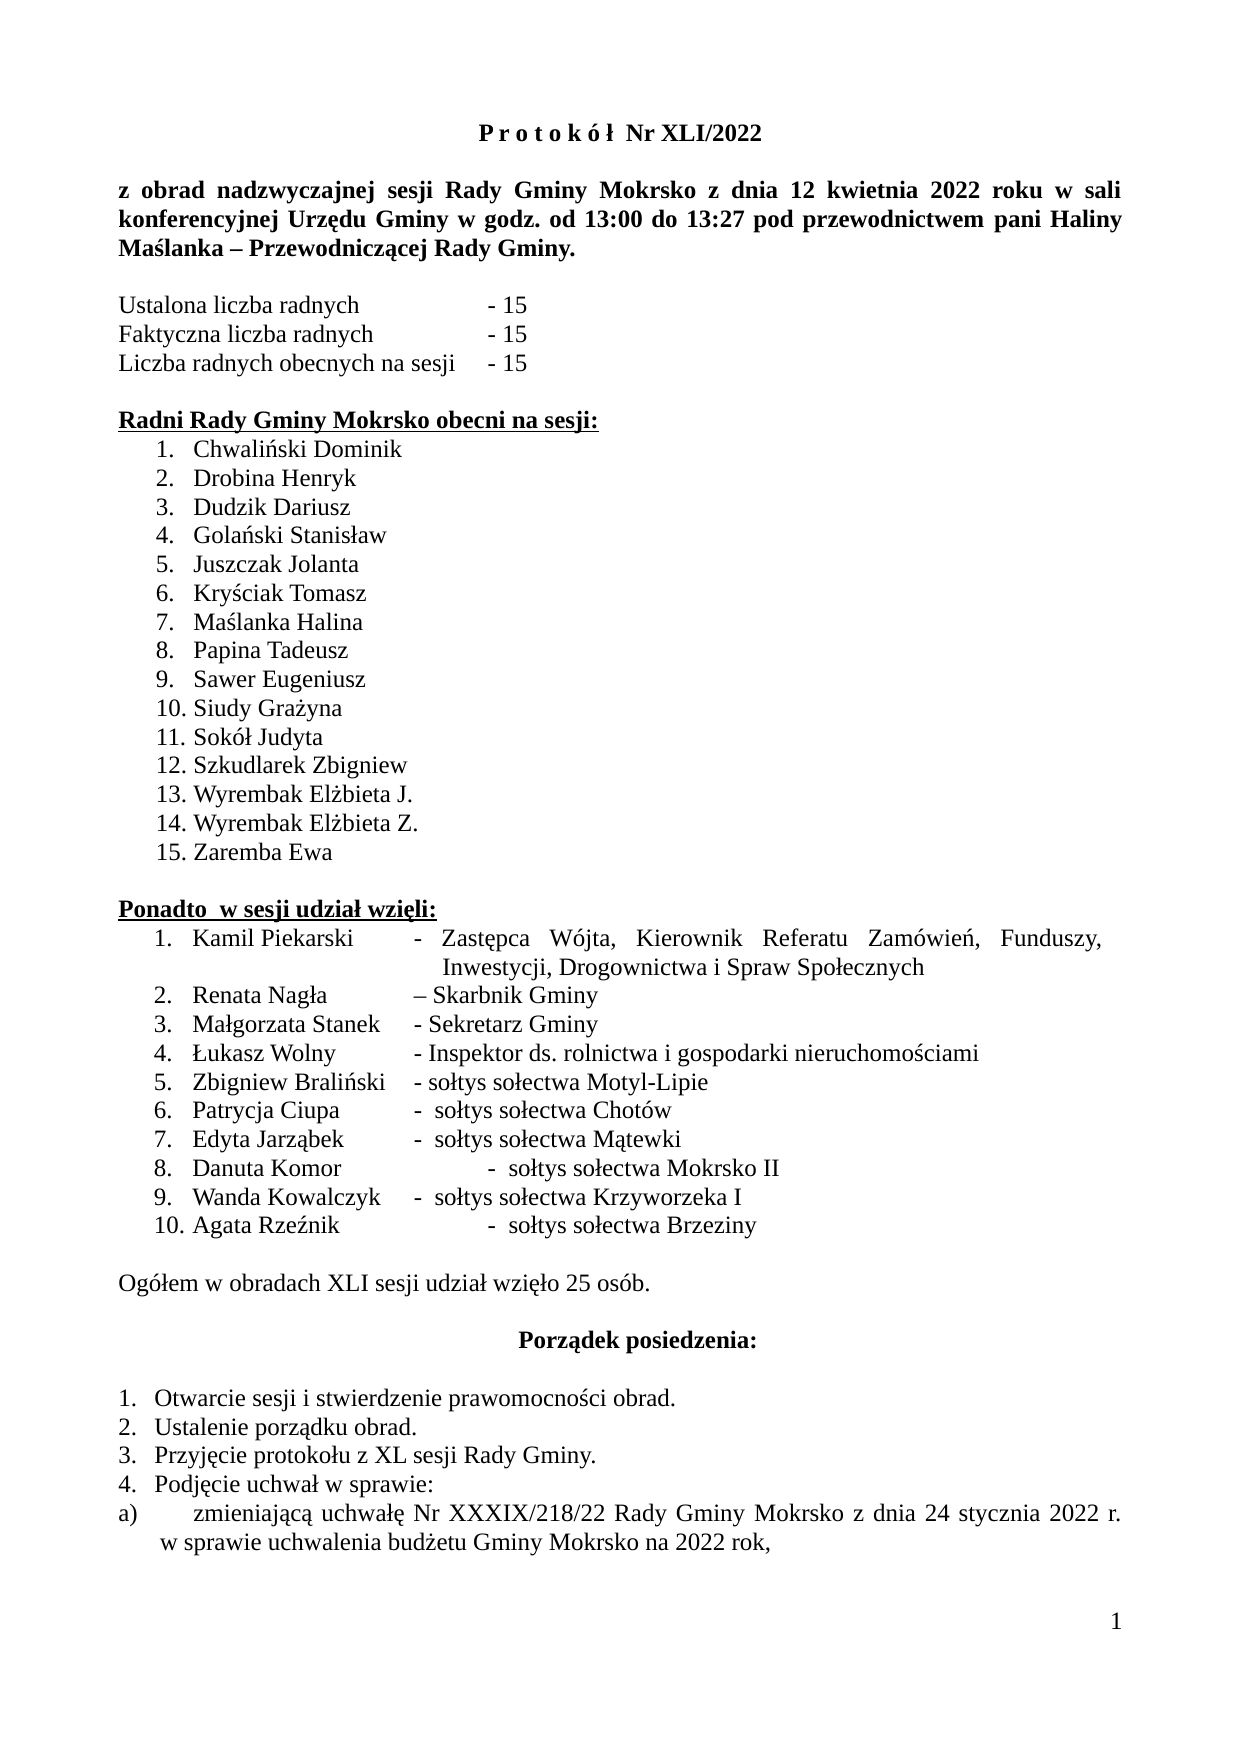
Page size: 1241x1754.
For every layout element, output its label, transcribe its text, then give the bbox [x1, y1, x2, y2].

list Zbigniew Braliński - sołtys sołectwa Motyl-Lipie [118, 1067, 1122, 1096]
list Ustalenie porządku obrad. [118, 1412, 1122, 1441]
list Otwarcie sesji i stwierdzenie prawomocności obrad. [118, 1383, 1122, 1412]
list Siudy Grażyna [156, 693, 1122, 722]
list Szkudlarek Zbigniew [156, 751, 1122, 779]
list Renata Nagła – Skarbnik Gminy [118, 981, 1122, 1009]
list Podjęcie uchwał w sprawie: [118, 1469, 1122, 1498]
text Radni Rady Gminy Mokrsko obecni na sesji: [118, 406, 1122, 434]
list Danuta Komor - sołtys sołectwa Mokrsko II [118, 1153, 1122, 1182]
text P r o t o k ó ł Nr XLI/2022 [118, 118, 1122, 147]
list Zaremba Ewa [156, 837, 1122, 866]
list Sawer Eugeniusz [156, 664, 1122, 693]
list Golański Stanisław [156, 521, 1122, 549]
list Patrycja Ciupa - sołtys sołectwa Chotów [118, 1096, 1122, 1124]
list Kryściak Tomasz [156, 578, 1122, 607]
list Drobina Henryk [156, 463, 1122, 492]
list Kamil Piekarski - Zastępca Wójta, Kierownik Referatu Zamówień, Funduszy, Inwestycji, Drogownictwa i Spraw Społecznych [118, 923, 1122, 981]
text Faktyczna liczba radnych - 15 [118, 319, 1122, 348]
text Ogółem w obradach XLI sesji udział wzięło 25 osób. [118, 1268, 1122, 1297]
list Małgorzata Stanek - Sekretarz Gminy [118, 1009, 1122, 1038]
list Łukasz Wolny - Inspektor ds. rolnictwa i gospodarki nieruchomościami [118, 1038, 1122, 1067]
list Wyrembak Elżbieta Z. [156, 808, 1122, 837]
text z obrad nadzwyczajnej sesji Rady Gminy Mokrsko z dnia 12 kwietnia 2022 roku w sali konferencyjnej Urzędu Gminy w godz. od 13:00 do 13:27 pod przewodnictwem pani Haliny Maślanka – Przewodniczącej Rady Gminy. [118, 176, 1122, 262]
list Edyta Jarząbek - sołtys sołectwa Mątewki [118, 1124, 1122, 1153]
text Porządek posiedzenia: [118, 1326, 1122, 1354]
list Przyjęcie protokołu z XL sesji Rady Gminy. [118, 1441, 1122, 1469]
list Juszczak Jolanta [156, 549, 1122, 578]
list Papina Tadeusz [156, 636, 1122, 664]
list Dudzik Dariusz [156, 492, 1122, 521]
text Ponadto w sesji udział wzięli: [118, 894, 1122, 923]
list zmieniającą uchwałę Nr XXXIX/218/22 Rady Gminy Mokrsko z dnia 24 stycznia 2022 r. w sprawie uchwalenia budżetu Gminy Mokrsko na 2022 rok, [118, 1498, 1122, 1556]
list Wyrembak Elżbieta J. [156, 779, 1122, 808]
text Ustalona liczba radnych - 15 [118, 291, 1122, 319]
text Liczba radnych obecnych na sesji - 15 [118, 348, 1122, 377]
list Sokół Judyta [156, 722, 1122, 751]
list Maślanka Halina [156, 607, 1122, 636]
list Agata Rzeźnik - sołtys sołectwa Brzeziny [118, 1211, 1122, 1239]
list Wanda Kowalczyk - sołtys sołectwa Krzyworzeka I [118, 1182, 1122, 1211]
list Chwaliński Dominik [156, 434, 1122, 463]
